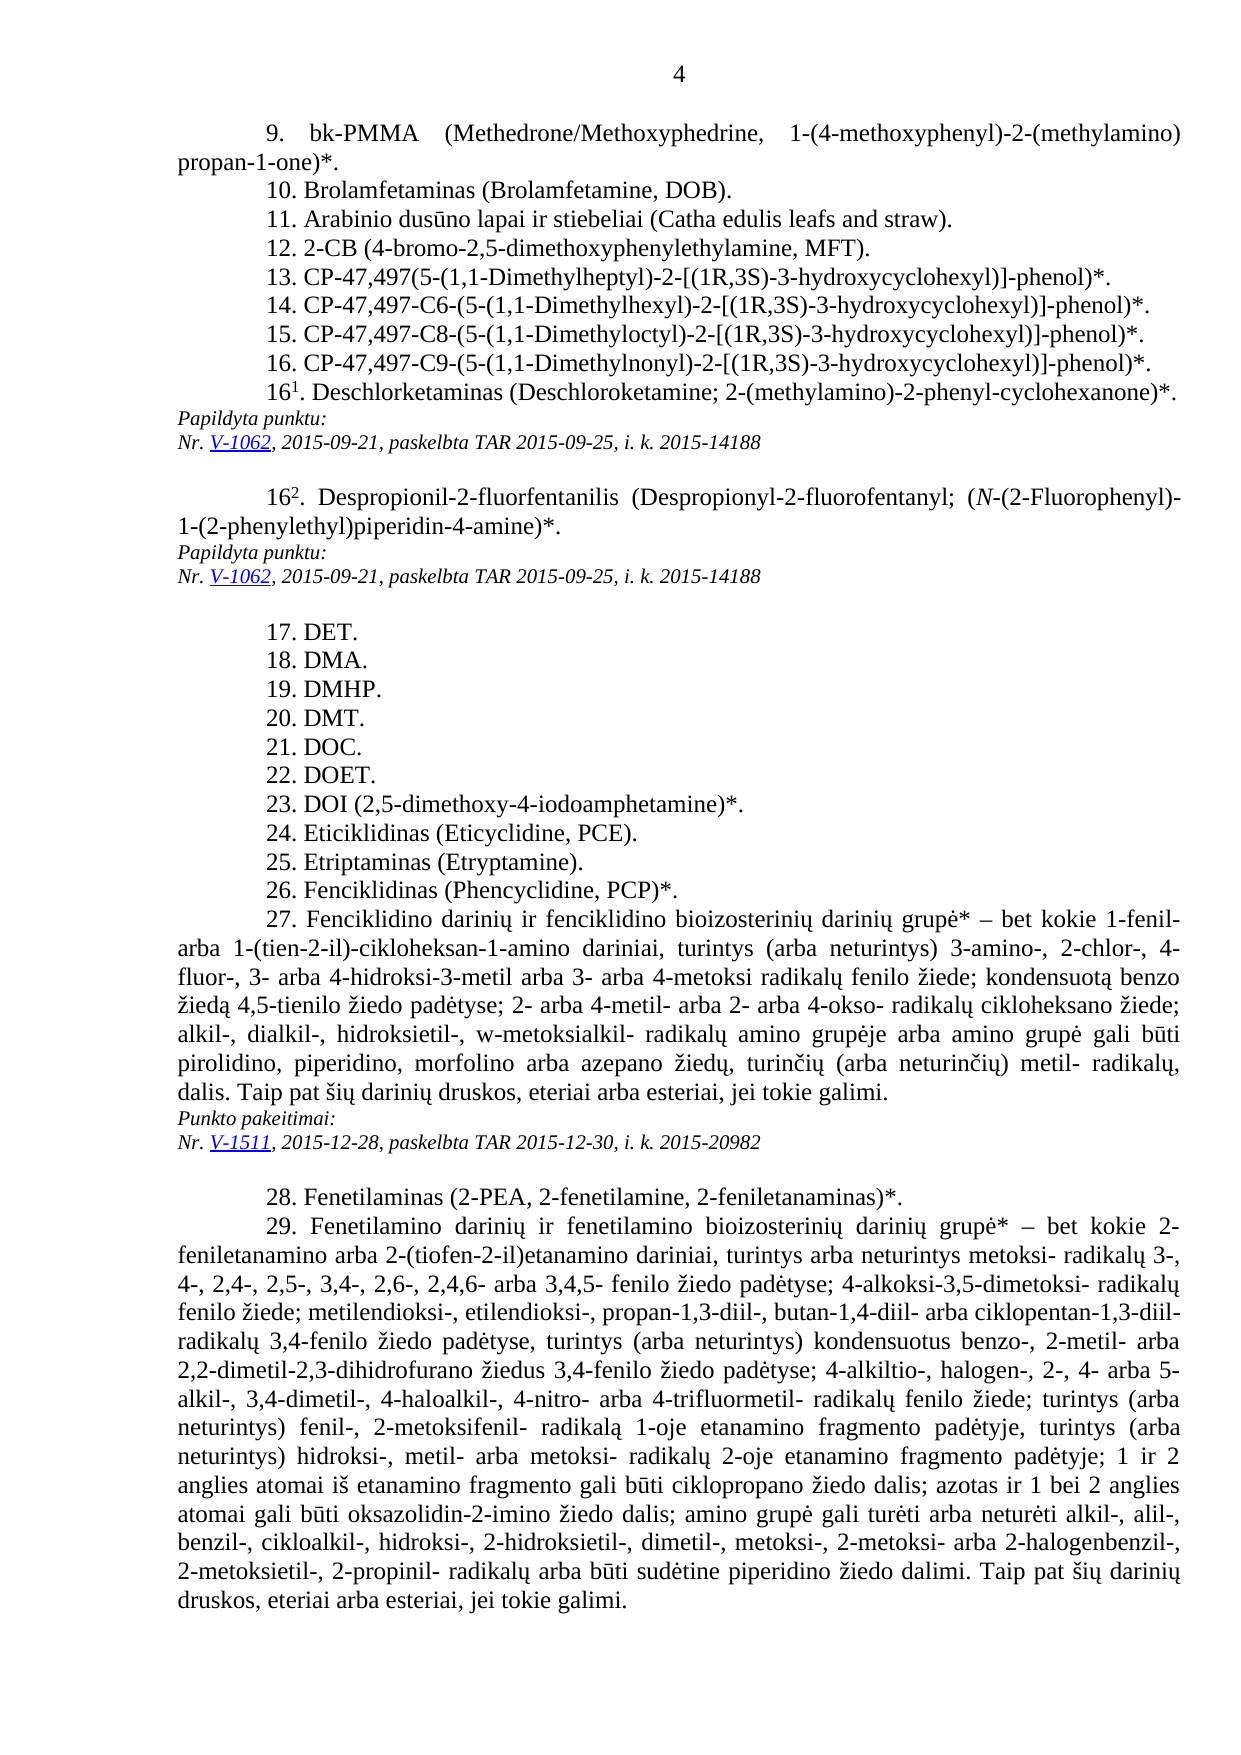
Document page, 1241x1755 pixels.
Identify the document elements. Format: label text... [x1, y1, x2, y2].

text 12. 2-CB (4-bromo-2,5-dimethoxyphenylethylamine, MFT). [177, 233, 1181, 262]
text 161. Deschlorketaminas (Deschloroketamine; 2-(methylamino)-2-phenyl-cyclohexanone)*. [177, 377, 1181, 406]
text Papildyta punktu: [177, 540, 1181, 564]
text 13. CP-47,497(5-(1,1-Dimethylheptyl)-2-[(1R,3S)-3-hydroxycyclohexyl)]-phenol)*. [177, 262, 1181, 291]
text 18. DMA. [177, 646, 1181, 674]
text 162. Despropionil-2-fluorfentanilis (Despropionyl-2-fluorofentanyl; (N-(2-Fluorophenyl)-1-(2-phenylethyl)piperidin-4-amine)*. [177, 482, 1181, 540]
text Papildyta punktu: [177, 406, 1181, 430]
text Nr. V-1062, 2015-09-21, paskelbta TAR 2015-09-25, i. k. 2015-14188 [177, 430, 1181, 454]
text 20. DMT. [177, 703, 1181, 732]
text 22. DOET. [177, 761, 1181, 789]
text 24. Eticiklidinas (Eticyclidine, PCE). [177, 818, 1181, 847]
text 28. Fenetilaminas (2-PEA, 2-fenetilamine, 2-feniletanaminas)*. [177, 1182, 1181, 1211]
text 25. Etriptaminas (Etryptamine). [177, 847, 1181, 876]
text 19. DMHP. [177, 674, 1181, 703]
text 16. CP-47,497-C9-(5-(1,1-Dimethylnonyl)-2-[(1R,3S)-3-hydroxycyclohexyl)]-phenol)*. [177, 348, 1181, 377]
text Punkto pakeitimai: [177, 1106, 1181, 1130]
text Nr. V-1511, 2015-12-28, paskelbta TAR 2015-12-30, i. k. 2015-20982 [177, 1130, 1181, 1154]
text Nr. V-1062, 2015-09-21, paskelbta TAR 2015-09-25, i. k. 2015-14188 [177, 564, 1181, 588]
text 10. Brolamfetaminas (Brolamfetamine, DOB). [177, 176, 1181, 204]
text 15. CP-47,497-C8-(5-(1,1-Dimethyloctyl)-2-[(1R,3S)-3-hydroxycyclohexyl)]-phenol)*. [177, 319, 1181, 348]
text 21. DOC. [177, 732, 1181, 761]
text 9. bk-PMMA (Methedrone/Methoxyphedrine, 1-(4-methoxyphenyl)-2-(methylamino) propan-1-one)*. [177, 118, 1181, 176]
text 29. Fenetilamino darinių ir fenetilamino bioizosterinių darinių grupė* – bet kokie 2-feniletanamino arba 2-(tiofen-2-il)etanamino dariniai, turintys arba neturintys metoksi- radikalų 3-, 4-, 2,4-, 2,5-, 3,4-, 2,6-, 2,4,6- arba 3,4,5- fenilo žiedo padėtyse; 4-alkoksi-3,5-dimetoksi- radikalų fenilo žiede; metilendioksi-, etilendioksi-, propan-1,3-diil-, butan-1,4-diil- arba ciklopentan-1,3-diil- radikalų 3,4-fenilo žiedo padėtyse, turintys (arba neturintys) kondensuotus benzo-, 2-metil- arba 2,2-dimetil-2,3-dihidrofurano žiedus 3,4-fenilo žiedo padėtyse; 4-alkiltio-, halogen-, 2-, 4- arba 5-alkil-, 3,4-dimetil-, 4-haloalkil-, 4-nitro- arba 4-trifluormetil- radikalų fenilo žiede; turintys (arba neturintys) fenil-, 2-metoksifenil- radikalą 1-oje etanamino fragmento padėtyje, turintys (arba neturintys) hidroksi-, metil- arba metoksi- radikalų 2-oje etanamino fragmento padėtyje; 1 ir 2 anglies atomai iš etanamino fragmento gali būti ciklopropano žiedo dalis; azotas ir 1 bei 2 anglies atomai gali būti oksazolidin-2-imino žiedo dalis; amino grupė gali turėti arba neturėti alkil-, alil-, benzil-, cikloalkil-, hidroksi-, 2-hidroksietil-, dimetil-, metoksi-, 2-metoksi- arba 2-halogenbenzil-, 2-metoksietil-, 2-propinil- radikalų arba būti sudėtine piperidino žiedo dalimi. Taip pat šių darinių druskos, eteriai arba esteriai, jei tokie galimi. [177, 1211, 1181, 1614]
text 23. DOI (2,5-dimethoxy-4-iodoamphetamine)*. [177, 789, 1181, 818]
text 17. DET. [177, 617, 1181, 646]
text 27. Fenciklidino darinių ir fenciklidino bioizosterinių darinių grupė* – bet kokie 1-fenil- arba 1-(tien-2-il)-cikloheksan-1-amino dariniai, turintys (arba neturintys) 3-amino-, 2-chlor-, 4-fluor-, 3- arba 4-hidroksi-3-metil arba 3- arba 4-metoksi radikalų fenilo žiede; kondensuotą benzo žiedą 4,5-tienilo žiedo padėtyse; 2- arba 4-metil- arba 2- arba 4-okso- radikalų cikloheksano žiede; alkil-, dialkil-, hidroksietil-, w-metoksialkil- radikalų amino grupėje arba amino grupė gali būti pirolidino, piperidino, morfolino arba azepano žiedų, turinčių (arba neturinčių) metil- radikalų, dalis. Taip pat šių darinių druskos, eteriai arba esteriai, jei tokie galimi. [177, 904, 1181, 1106]
text 26. Fenciklidinas (Phencyclidine, PCP)*. [177, 876, 1181, 904]
text 14. CP-47,497-C6-(5-(1,1-Dimethylhexyl)-2-[(1R,3S)-3-hydroxycyclohexyl)]-phenol)*. [177, 291, 1181, 319]
text 11. Arabinio dusūno lapai ir stiebeliai (Catha edulis leafs and straw). [177, 204, 1181, 233]
